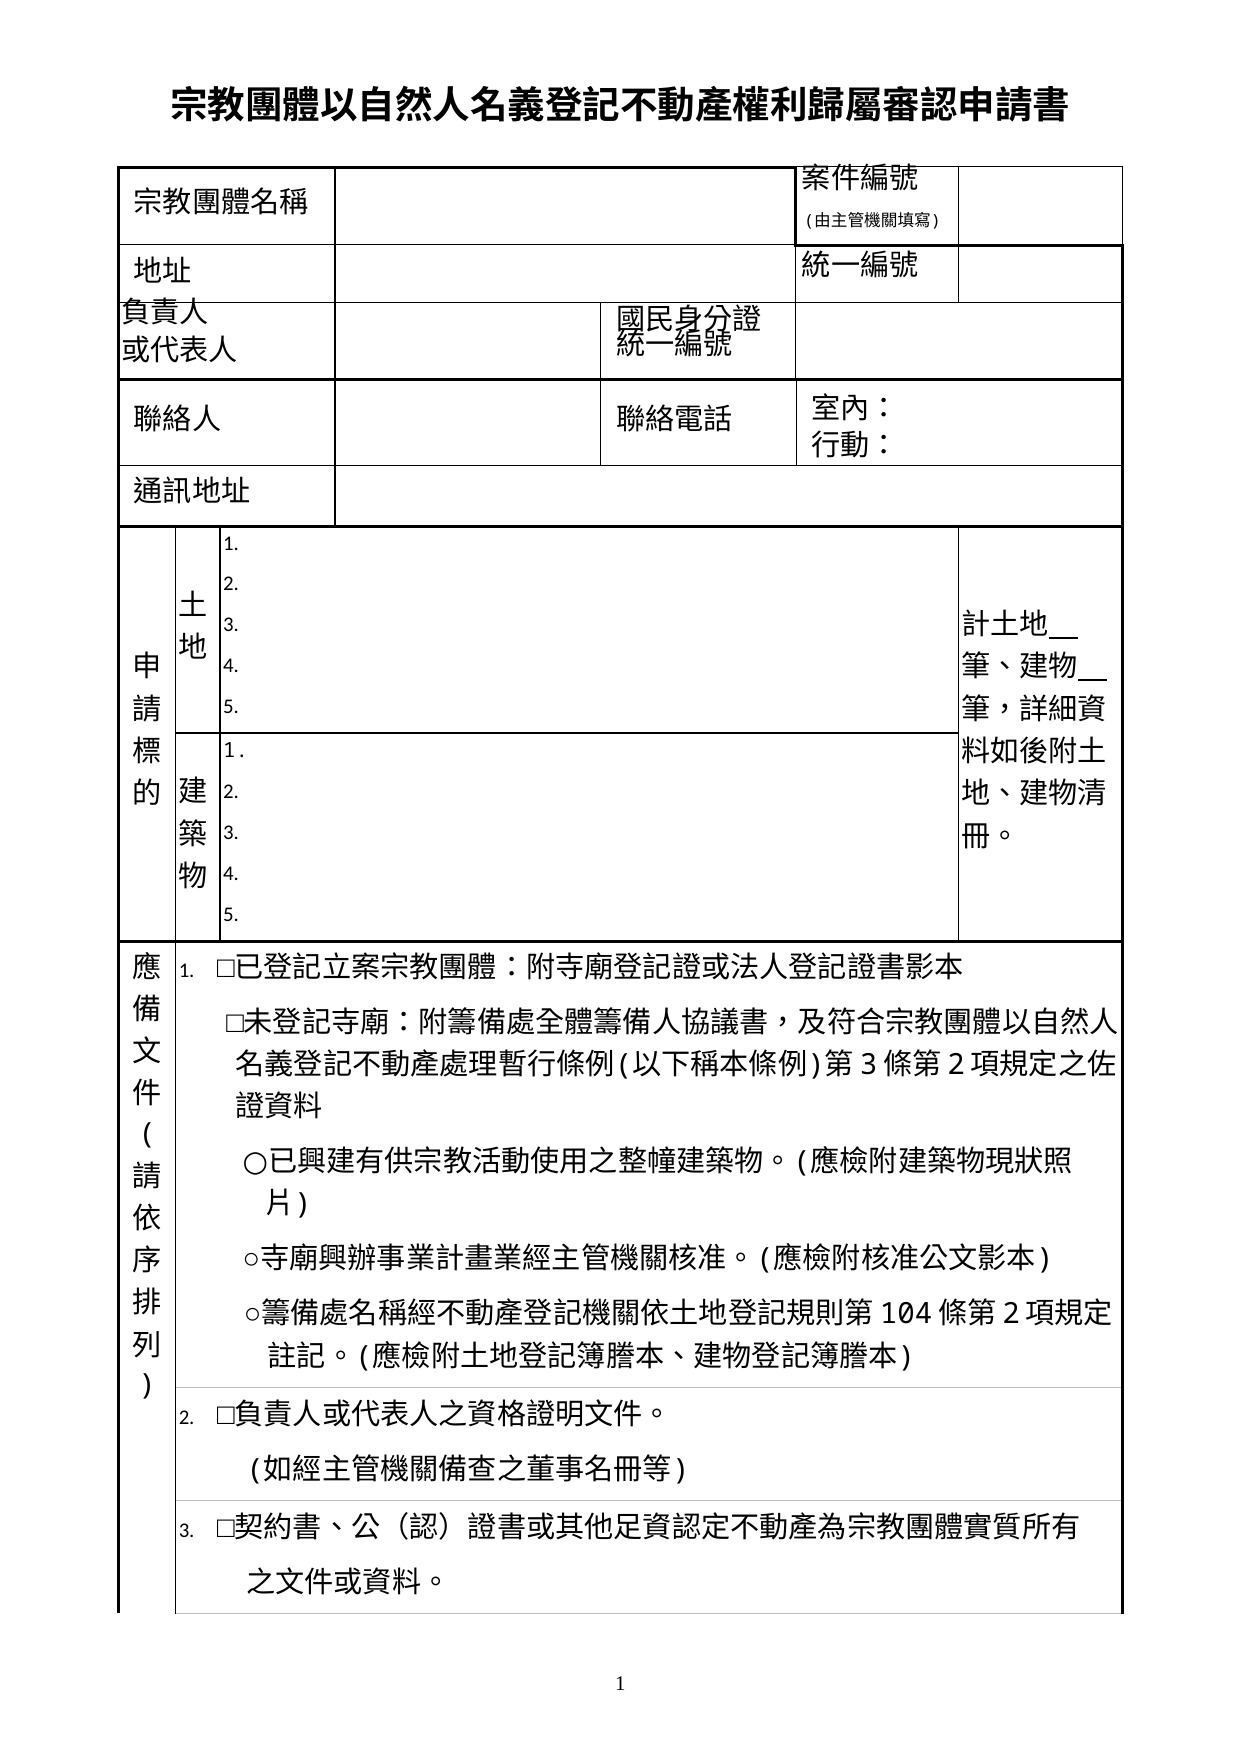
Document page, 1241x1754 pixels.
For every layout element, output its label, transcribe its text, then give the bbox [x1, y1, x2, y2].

table_cell 國民身分證統一編號 [601, 303, 795, 378]
table_cell 申請標的 [120, 528, 175, 940]
table_header [336, 169, 794, 244]
table_cell 聯絡電話 [601, 381, 796, 465]
table_cell 統一編號 [796, 247, 958, 302]
table_cell □契約書、公（認）證書或其他足資認定不動產為宗教團體實質所有 之文件或資料。 [176, 1501, 1121, 1613]
table_cell [221, 528, 958, 732]
table_cell 應備文件(請依序排列) [120, 943, 175, 1613]
table_cell [796, 303, 1121, 378]
subtitle 宗教團體以自然人名義登記不動產權利歸屬審認申請書 [75, 75, 1165, 129]
table_cell [336, 303, 600, 378]
table_cell [336, 466, 1121, 524]
table_header 宗教團體名稱 [120, 169, 334, 244]
table_cell 聯絡人 [120, 381, 334, 465]
table_cell 室內： 行動： [797, 381, 1121, 465]
table_cell 建築物 [176, 734, 219, 940]
table_cell 地址 [120, 245, 334, 302]
table_cell 土地 [176, 528, 219, 732]
table_cell [336, 381, 600, 465]
table_header 案件編號 (由主管機關填寫) [797, 167, 958, 244]
table_cell □已登記立案宗教團體：附寺廟登記證或法人登記證書影本 □未登記寺廟：附籌備處全體籌備人協議書，及符合宗教團體以自然人名義登記不動產處理暫行條例(以下稱本條例)第3條第2項規定之佐證資料 ○已興建有供宗教活動使用之整幢建築物。(應檢附建築物現狀照片) ○寺廟興辦事業計畫業經主管機關核准。(應檢附核准公文影本) ○籌備處名稱經不動產登記機關依土地登記規則第104條第2項規定註記。(應檢附土地登記簿謄本、建物登記簿謄本) [176, 943, 1121, 1387]
table_header [959, 167, 1122, 244]
table_cell [336, 245, 795, 302]
table_cell 負責人 或代表人 [120, 303, 334, 378]
table_cell 通訊地址 [120, 466, 334, 524]
table_cell [959, 247, 1121, 302]
table_cell [221, 734, 958, 940]
table_cell □負責人或代表人之資格證明文件。 (如經主管機關備查之董事名冊等) [176, 1388, 1121, 1500]
table_cell 計土地 筆、建物 筆，詳細資料如後附土地、建物清冊。 [959, 528, 1121, 940]
